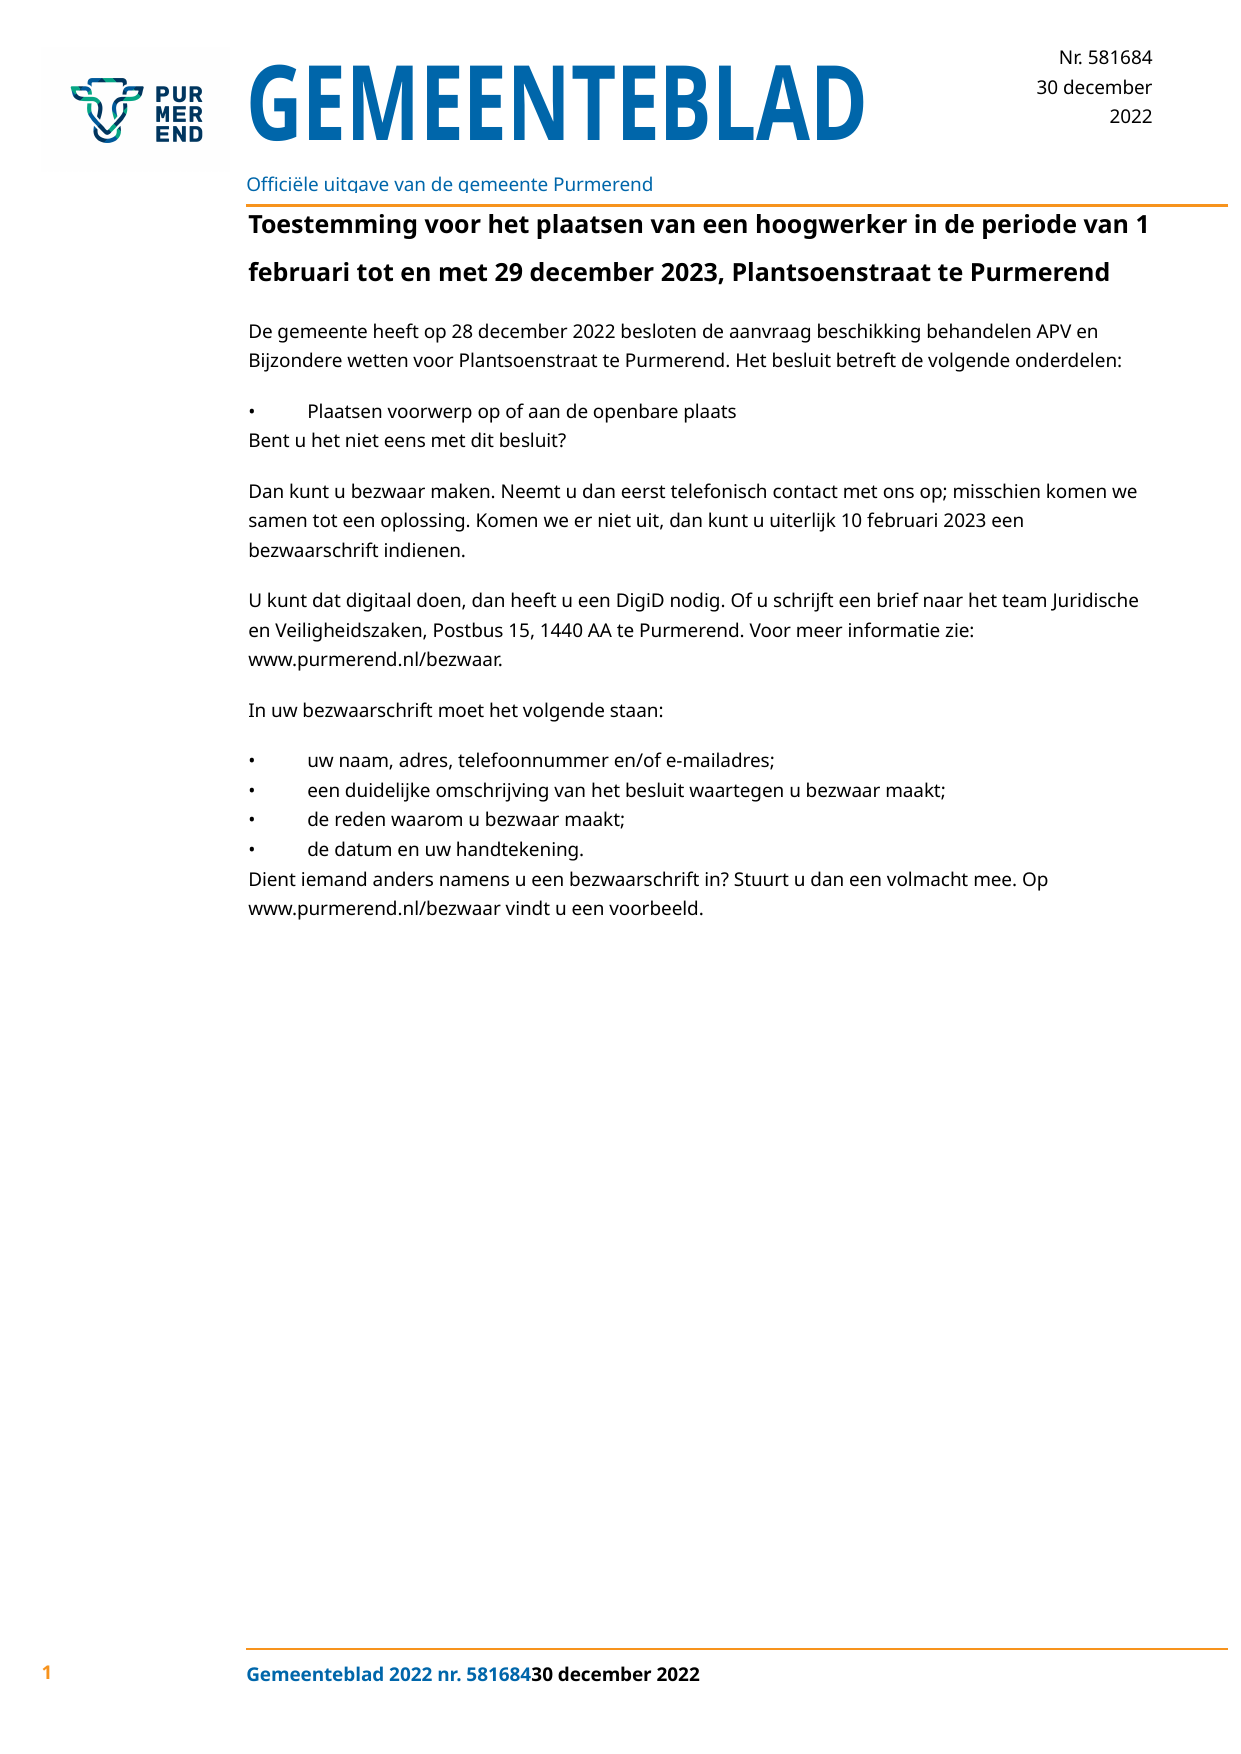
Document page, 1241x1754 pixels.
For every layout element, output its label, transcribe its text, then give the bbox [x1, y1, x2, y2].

text Bent u het niet eens met dit besluit? [248, 427, 1152, 453]
text In uw bezwaarschrift moet het volgende staan: [248, 697, 1152, 723]
list Plaatsen voorwerp op of aan de openbare plaats [248, 398, 1152, 424]
picture [41, 47, 231, 172]
list de datum en uw handtekening. [248, 836, 1152, 862]
list de reden waarom u bezwaar maakt; [248, 807, 1152, 832]
text De gemeente heeft op 28 december 2022 besloten de aanvraag beschikking behandelen APV en Bijzondere wetten voor Plantsoenstraat te Purmerend. Het besluit betreft de volgende onderdelen: [248, 318, 1152, 373]
text Dan kunt u bezwaar maken. Neemt u dan eerst telefonisch contact met ons op; misschien komen we samen tot een oplossing. Komen we er niet uit, dan kunt u uiterlijk 10 februari 2023 een bezwaarschrift indienen. [248, 478, 1152, 563]
list een duidelijke omschrijving van het besluit waartegen u bezwaar maakt; [248, 777, 1152, 803]
list uw naam, adres, telefoonnummer en/of e-mailadres; [248, 747, 1152, 773]
text Dient iemand anders namens u een bezwaarschrift in? Stuurt u dan een volmacht mee. Op www.purmerend.nl/bezwaar vindt u een voorbeeld. [248, 866, 1152, 921]
text U kunt dat digitaal doen, dan heeft u een DigiD nodig. Of u schrijft een brief naar het team Juridische en Veiligheidszaken, Postbus 15, 1440 AA te Purmerend. Voor meer informatie zie: www.purmerend.nl/bezwaar. [248, 587, 1152, 672]
text Toestemming voor het plaatsen van een hoogwerker in de periode van 1 februari tot en met 29 december 2023, Plantsoenstraat te Purmerend [248, 207, 1152, 288]
